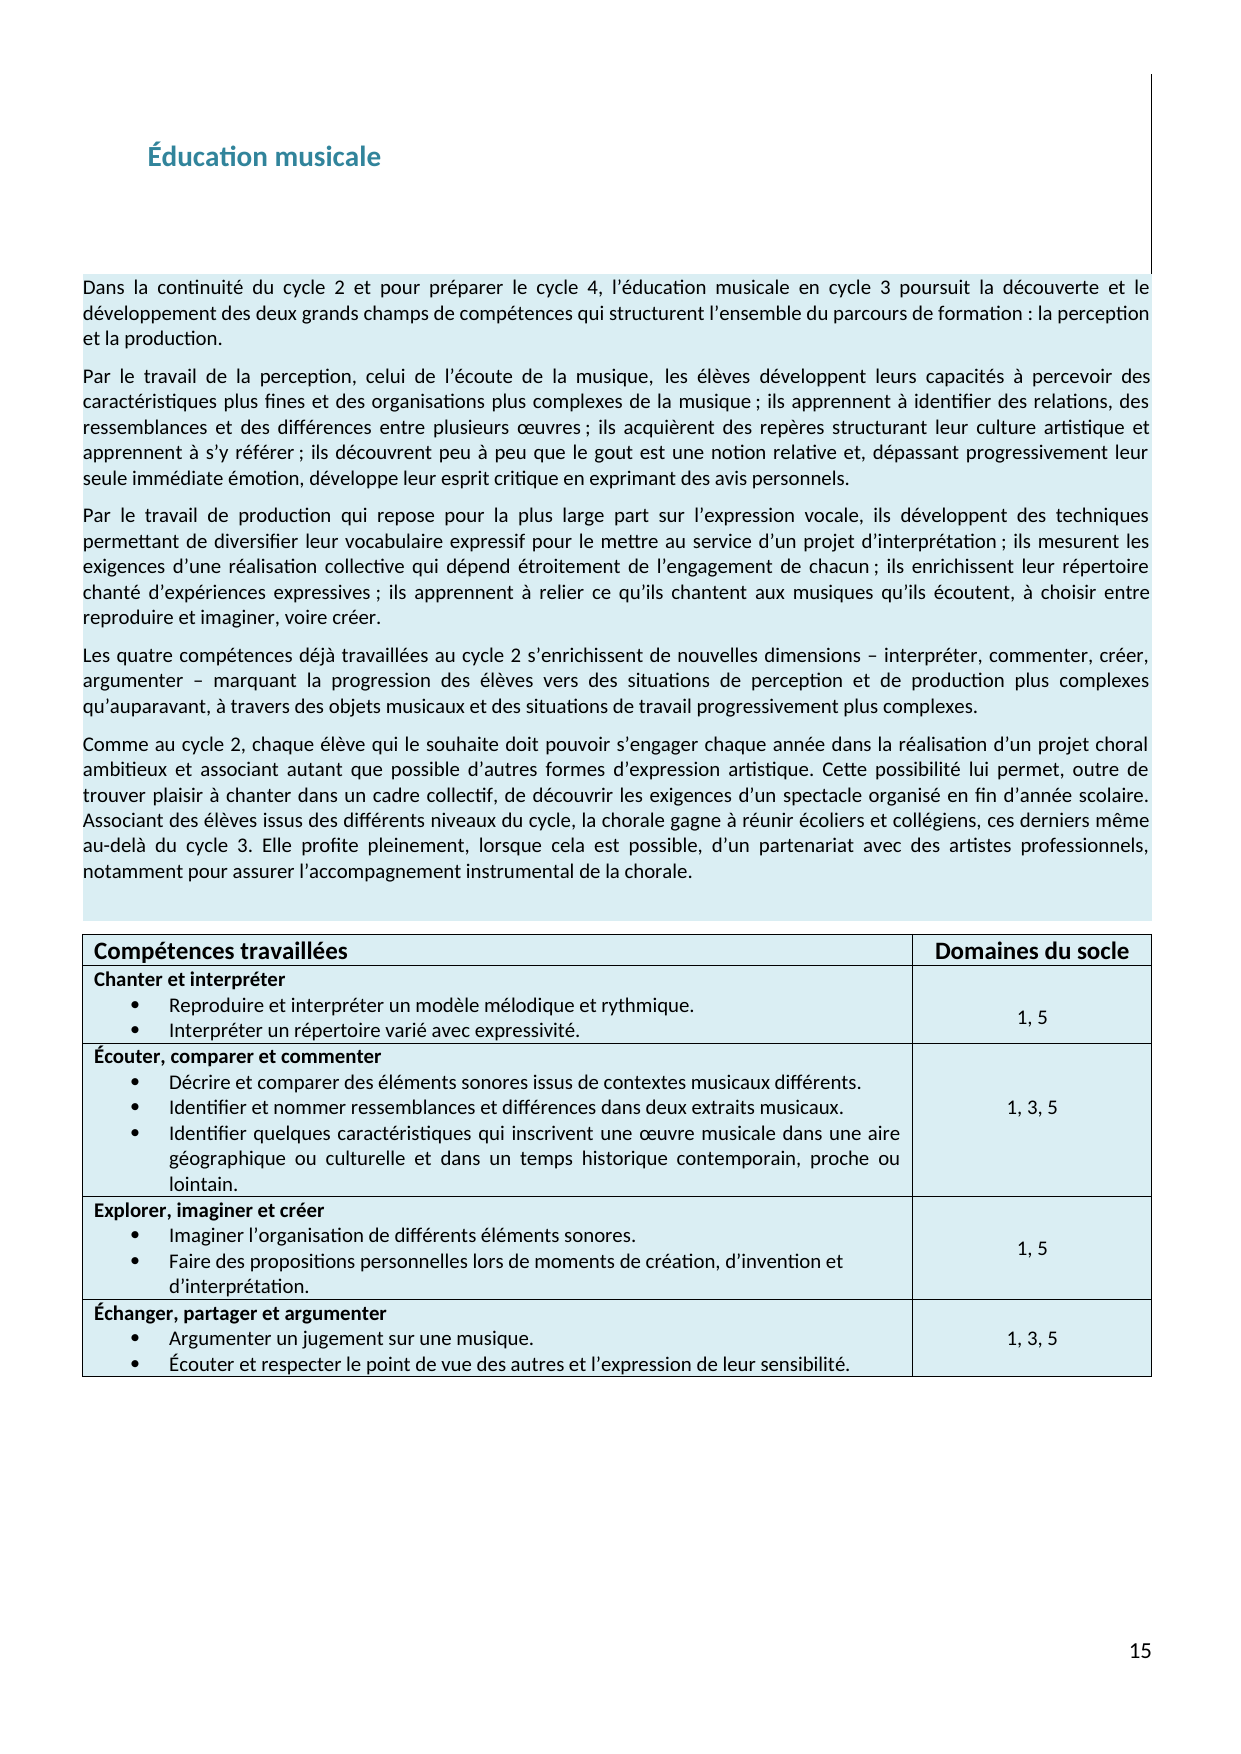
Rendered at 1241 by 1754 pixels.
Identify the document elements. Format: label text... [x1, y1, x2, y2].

table_cell Explorer, imaginer et créer Imaginer l’organisation de différents éléments sonores. Faire des propositions personnelles lors de moments de création, d’invention et d’interprétation. [83, 1197, 131, 1299]
table_cell 1, 3, 5 [913, 1044, 1151, 1196]
text Par le travail de production qui repose pour la plus large part sur l’expression vocale, ils développent des techniques permettant de diversifier leur vocabulaire expressif pour le mettre au service d’un projet d’interprétation ; ils mesurent les exigences d’une réalisation collective qui dépend étroitement de l’engagement de chacun ; ils enrichissent leur répertoire chanté d’expériences expressives ; ils apprennent à relier ce qu’ils chantent aux musiques qu’ils écoutent, à choisir entre reproduire et imaginer, voire créer. [83, 503, 1152, 630]
text Par le travail de la perception, celui de l’écoute de la musique, les élèves développent leurs capacités à percevoir des caractéristiques plus fines et des organisations plus complexes de la musique ; ils apprennent à identifier des relations, des ressemblances et des différences entre plusieurs œuvres ; ils acquièrent des repères structurant leur culture artistique et apprennent à s’y référer ; ils découvrent peu à peu que le gout est une notion relative et, dépassant progressivement leur seule immédiate émotion, développe leur esprit critique en exprimant des avis personnels. [83, 363, 1152, 490]
table_cell Échanger, partager et argumenter Argumenter un jugement sur une musique. Écouter et respecter le point de vue des autres et l’expression de leur sensibilité. [83, 1300, 131, 1376]
text Éducation musicale [83, 74, 1151, 174]
text Les quatre compétences déjà travaillées au cycle 2 s’enrichissent de nouvelles dimensions – interpréter, commenter, créer, argumenter – marquant la progression des élèves vers des situations de perception et de production plus complexes qu’auparavant, à travers des objets musicaux et des situations de travail progressivement plus complexes. [83, 642, 1152, 718]
text Comme au cycle 2, chaque élève qui le souhaite doit pouvoir s’engager chaque année dans la réalisation d’un projet choral ambitieux et associant autant que possible d’autres formes d’expression artistique. Cette possibilité lui permet, outre de trouver plaisir à chanter dans un cadre collectif, de découvrir les exigences d’un spectacle organisé en fin d’année scolaire. Associant des élèves issus des différents niveaux du cycle, la chorale gagne à réunir écoliers et collégiens, ces derniers même au-delà du cycle 3. Elle profite pleinement, lorsque cela est possible, d’un partenariat avec des artistes professionnels, notamment pour assurer l’accompagnement instrumental de la chorale. [83, 731, 1152, 883]
table_cell 1, 3, 5 [913, 1300, 1151, 1376]
text Dans la continuité du cycle 2 et pour préparer le cycle 4, l’éducation musicale en cycle 3 poursuit la découverte et le développement des deux grands champs de compétences qui structurent l’ensemble du parcours de formation : la perception et la production. [83, 274, 1152, 351]
table_cell Écouter, comparer et commenter Décrire et comparer des éléments sonores issus de contextes musicaux différents. Identifier et nommer ressemblances et différences dans deux extraits musicaux. Identifier quelques caractéristiques qui inscrivent une œuvre musicale dans une aire géographique ou culturelle et dans un temps historique contemporain, proche ou lointain. [83, 1044, 131, 1196]
table_cell 1, 5 [913, 1197, 1151, 1299]
table_cell 1, 5 [913, 966, 1151, 1043]
table_cell Chanter et interpréter Reproduire et interpréter un modèle mélodique et rythmique. Interpréter un répertoire varié avec expressivité. [83, 966, 131, 1043]
